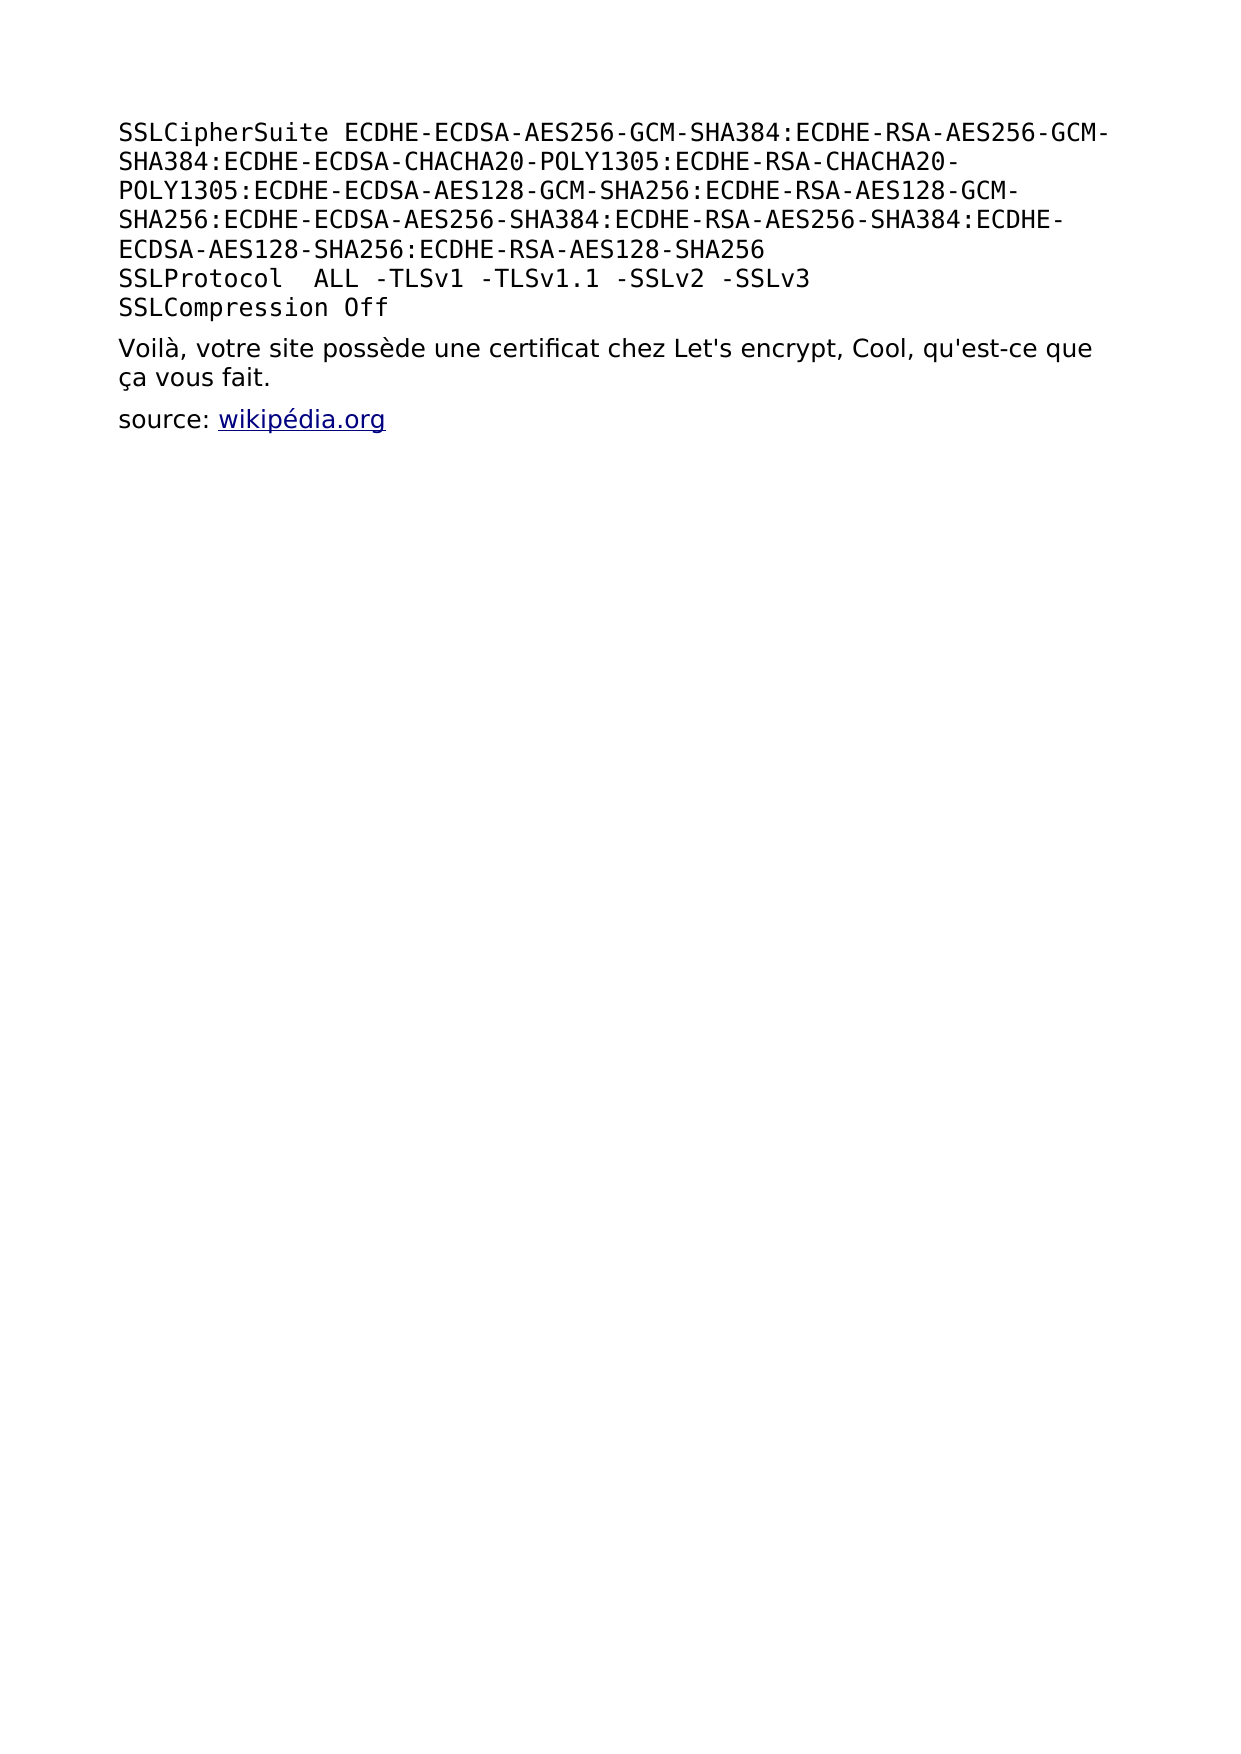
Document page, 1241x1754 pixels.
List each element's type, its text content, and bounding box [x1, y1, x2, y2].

text Voilà, votre site possède une certificat chez Let's encrypt, Cool, qu'est-ce que ça vous fait. [118, 334, 1122, 392]
text source: wikipédia.org [118, 405, 1122, 434]
text SSLCipherSuite ECDHE-ECDSA-AES256-GCM-SHA384:ECDHE-RSA-AES256-GCM-SHA384:ECDHE-ECDSA-CHACHA20-POLY1305:ECDHE-RSA-CHACHA20-POLY1305:ECDHE-ECDSA-AES128-GCM-SHA256:ECDHE-RSA-AES128-GCM-SHA256:ECDHE-ECDSA-AES256-SHA384:ECDHE-RSA-AES256-SHA384:ECDHE-ECDSA-AES128-SHA256:ECDHE-RSA-AES128-SHA256 SSLProtocol ALL -TLSv1 -TLSv1.1 -SSLv2 -SSLv3 SSLCompression Off [118, 118, 1122, 322]
